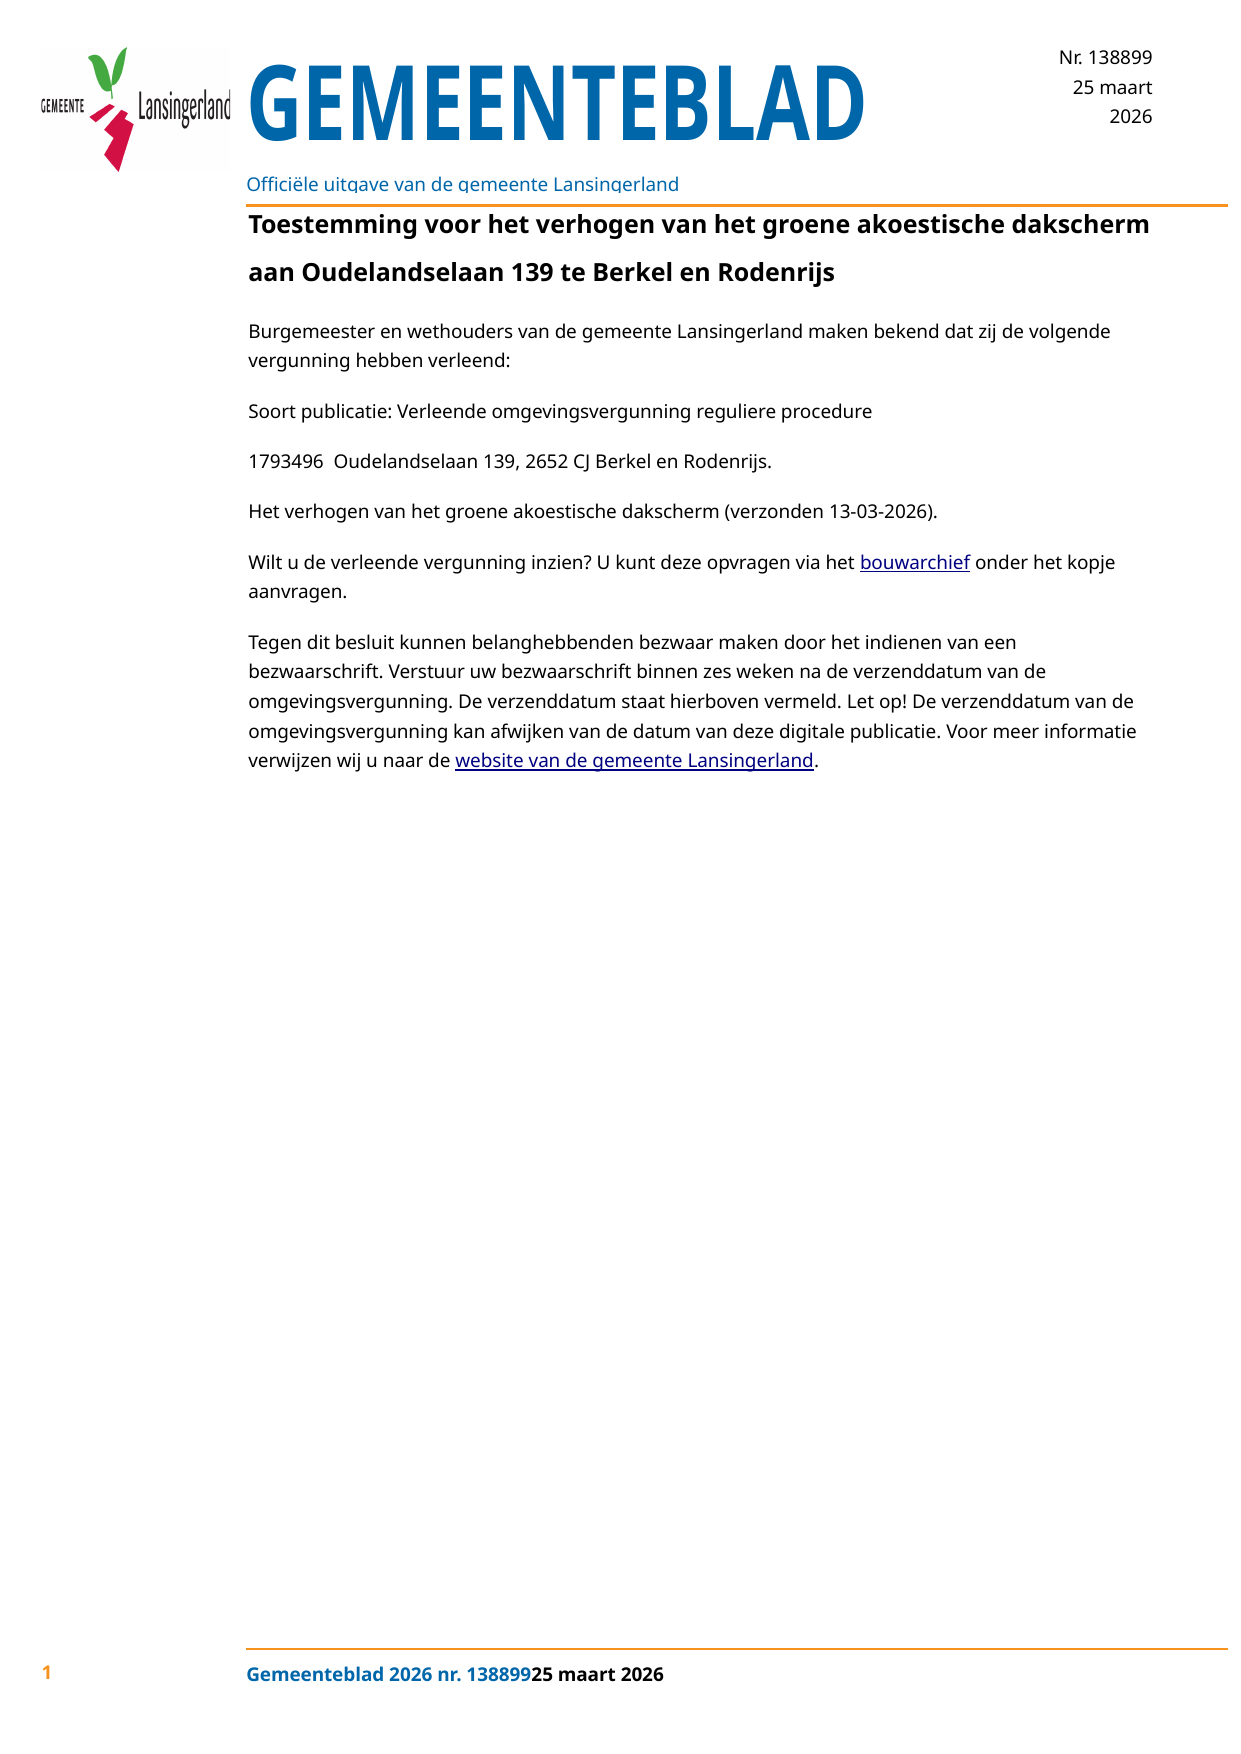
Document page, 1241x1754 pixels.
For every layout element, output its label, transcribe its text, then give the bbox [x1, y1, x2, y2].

text Toestemming voor het verhogen van het groene akoestische dakscherm aan Oudelandselaan 139 te Berkel en Rodenrijs [248, 207, 1152, 288]
text Tegen dit besluit kunnen belanghebbenden bezwaar maken door het indienen van een bezwaarschrift. Verstuur uw bezwaarschrift binnen zes weken na de verzenddatum van de omgevingsvergunning. De verzenddatum staat hierboven vermeld. Let op! De verzenddatum van de omgevingsvergunning kan afwijken van de datum van deze digitale publicatie. Voor meer informatie verwijzen wij u naar de website van de gemeente Lansingerland. [248, 629, 1152, 773]
text Het verhogen van het groene akoestische dakscherm (verzonden 13-03-2026). [248, 499, 1152, 524]
text Wilt u de verleende vergunning inzien? U kunt deze opvragen via het bouwarchief onder het kopje aanvragen. [248, 549, 1152, 604]
text 1793496 Oudelandselaan 139, 2652 CJ Berkel en Rodenrijs. [248, 448, 1152, 474]
text Burgemeester en wethouders van de gemeente Lansingerland maken bekend dat zij de volgende vergunning hebben verleend: [248, 318, 1152, 373]
picture [41, 47, 231, 172]
text Soort publicatie: Verleende omgevingsvergunning reguliere procedure [248, 398, 1152, 424]
